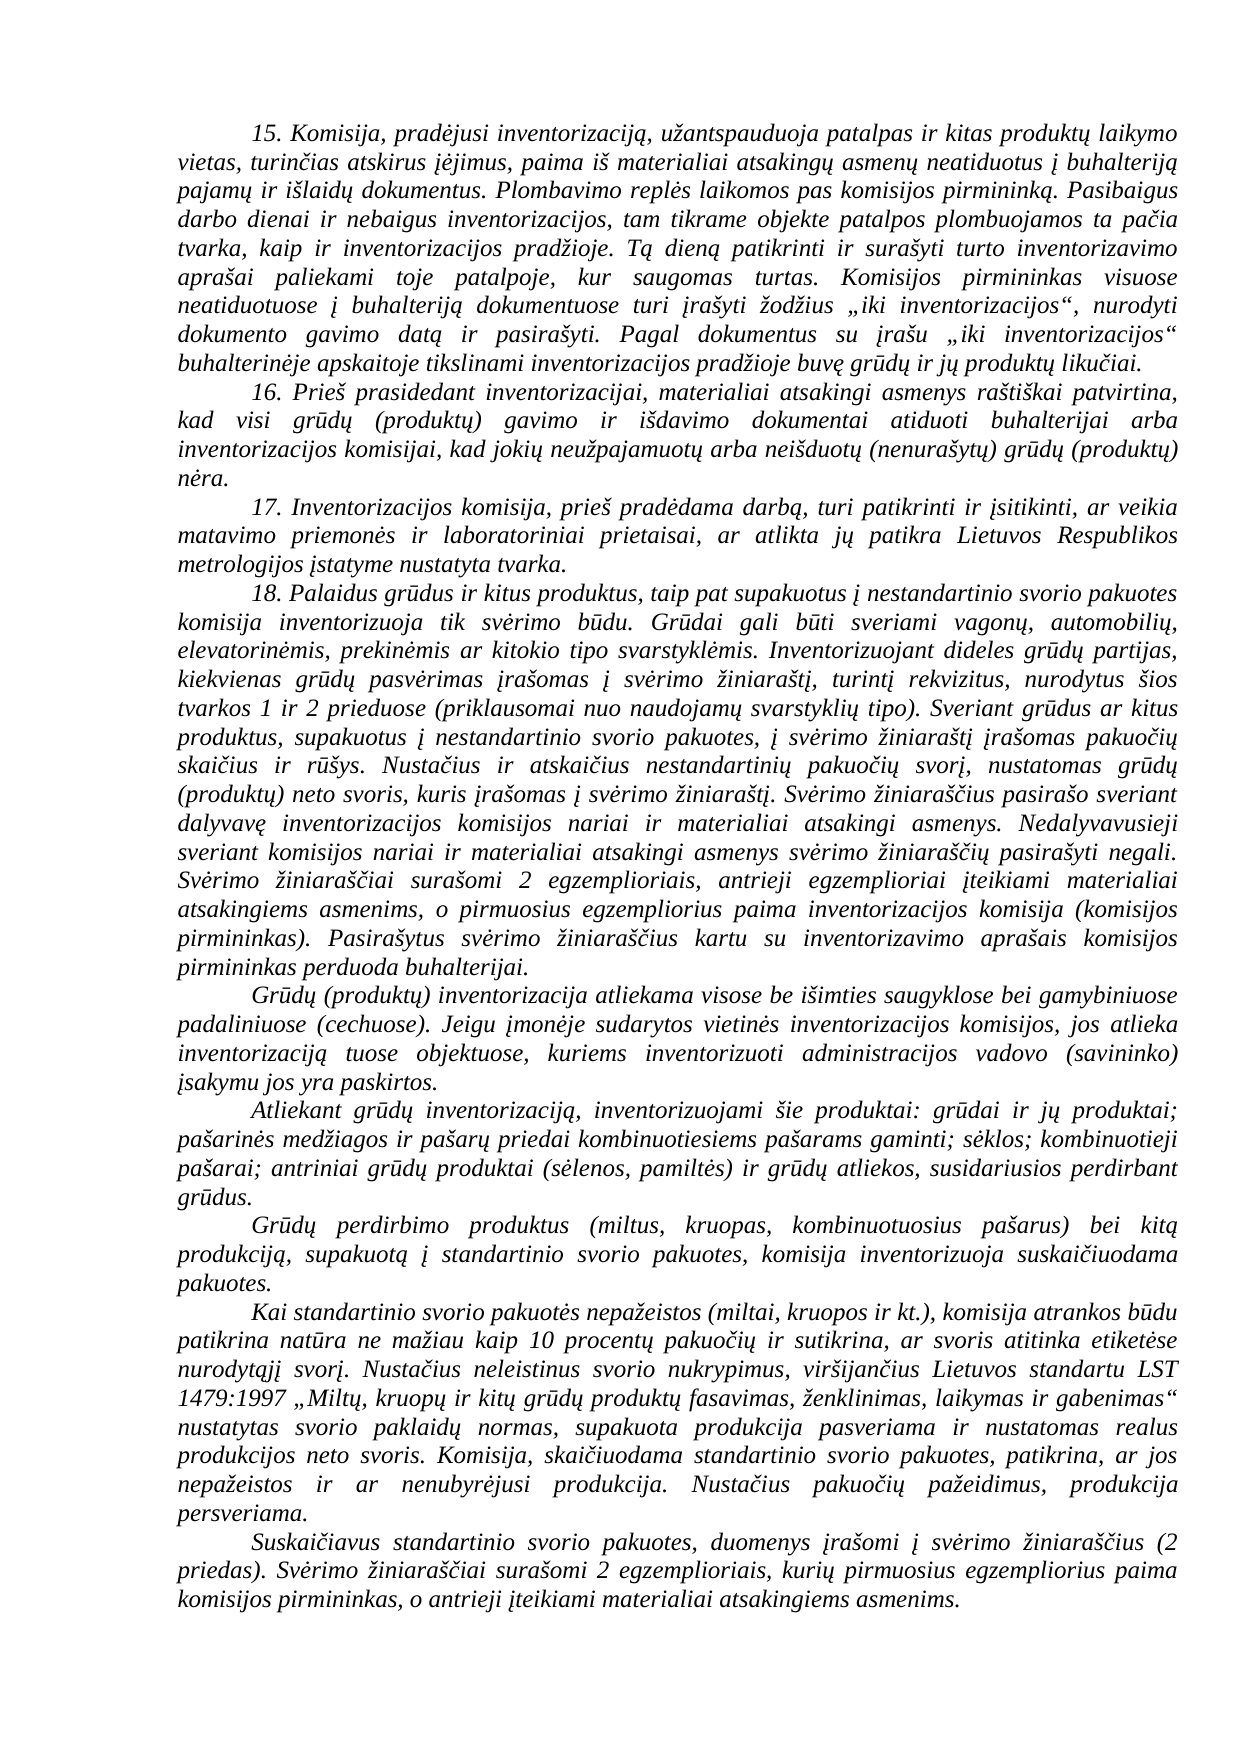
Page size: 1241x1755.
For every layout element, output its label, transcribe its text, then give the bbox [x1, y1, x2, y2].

text Kai standartinio svorio pakuotės nepažeistos (miltai, kruopos ir kt.), komisija atrankos būdu patikrina natūra ne mažiau kaip 10 procentų pakuočių ir sutikrina, ar svoris atitinka etiketėse nurodytąjį svorį. Nustačius neleistinus svorio nukrypimus, viršijančius Lietuvos standartu LST 1479:1997 „Miltų, kruopų ir kitų grūdų produktų fasavimas, ženklinimas, laikymas ir gabenimas“ nustatytas svorio paklaidų normas, supakuota produkcija pasveriama ir nustatomas realus produkcijos neto svoris. Komisija, skaičiuodama standartinio svorio pakuotes, patikrina, ar jos nepažeistos ir ar nenubyrėjusi produkcija. Nustačius pakuočių pažeidimus, produkcija persveriama. [177, 1297, 1181, 1527]
text Suskaičiavus standartinio svorio pakuotes, duomenys įrašomi į svėrimo žiniaraščius (2 priedas). Svėrimo žiniaraščiai surašomi 2 egzemplioriais, kurių pirmuosius egzempliorius paima komisijos pirmininkas, o antrieji įteikiami materialiai atsakingiems asmenims. [177, 1527, 1181, 1613]
text Grūdų (produktų) inventorizacija atliekama visose be išimties saugyklose bei gamybiniuose padaliniuose (cechuose). Jeigu įmonėje sudarytos vietinės inventorizacijos komisijos, jos atlieka inventorizaciją tuose objektuose, kuriems inventorizuoti administracijos vadovo (savininko) įsakymu jos yra paskirtos. [177, 981, 1181, 1096]
text Grūdų perdirbimo produktus (miltus, kruopas, kombinuotuosius pašarus) bei kitą produkciją, supakuotą į standartinio svorio pakuotes, komisija inventorizuoja suskaičiuodama pakuotes. [177, 1211, 1181, 1297]
text 15. Komisija, pradėjusi inventorizaciją, užantspauduoja patalpas ir kitas produktų laikymo vietas, turinčias atskirus įėjimus, paima iš materialiai atsakingų asmenų neatiduotus į buhalteriją pajamų ir išlaidų dokumentus. Plombavimo replės laikomos pas komisijos pirmininką. Pasibaigus darbo dienai ir nebaigus inventorizacijos, tam tikrame objekte patalpos plombuojamos ta pačia tvarka, kaip ir inventorizacijos pradžioje. Tą dieną patikrinti ir surašyti turto inventorizavimo aprašai paliekami toje patalpoje, kur saugomas turtas. Komisijos pirmininkas visuose neatiduotuose į buhalteriją dokumentuose turi įrašyti žodžius „iki inventorizacijos“, nurodyti dokumento gavimo datą ir pasirašyti. Pagal dokumentus su įrašu „iki inventorizacijos“ buhalterinėje apskaitoje tikslinami inventorizacijos pradžioje buvę grūdų ir jų produktų likučiai. [177, 118, 1181, 377]
text Atliekant grūdų inventorizaciją, inventorizuojami šie produktai: grūdai ir jų produktai; pašarinės medžiagos ir pašarų priedai kombinuotiesiems pašarams gaminti; sėklos; kombinuotieji pašarai; antriniai grūdų produktai (sėlenos, pamiltės) ir grūdų atliekos, susidariusios perdirbant grūdus. [177, 1096, 1181, 1211]
text 17. Inventorizacijos komisija, prieš pradėdama darbą, turi patikrinti ir įsitikinti, ar veikia matavimo priemonės ir laboratoriniai prietaisai, ar atlikta jų patikra Lietuvos Respublikos metrologijos įstatyme nustatyta tvarka. [177, 492, 1181, 578]
text 18. Palaidus grūdus ir kitus produktus, taip pat supakuotus į nestandartinio svorio pakuotes komisija inventorizuoja tik svėrimo būdu. Grūdai gali būti sveriami vagonų, automobilių, elevatorinėmis, prekinėmis ar kitokio tipo svarstyklėmis. Inventorizuojant dideles grūdų partijas, kiekvienas grūdų pasvėrimas įrašomas į svėrimo žiniaraštį, turintį rekvizitus, nurodytus šios tvarkos 1 ir 2 prieduose (priklausomai nuo naudojamų svarstyklių tipo). Sveriant grūdus ar kitus produktus, supakuotus į nestandartinio svorio pakuotes, į svėrimo žiniaraštį įrašomas pakuočių skaičius ir rūšys. Nustačius ir atskaičius nestandartinių pakuočių svorį, nustatomas grūdų (produktų) neto svoris, kuris įrašomas į svėrimo žiniaraštį. Svėrimo žiniaraščius pasirašo sveriant dalyvavę inventorizacijos komisijos nariai ir materialiai atsakingi asmenys. Nedalyvavusieji sveriant komisijos nariai ir materialiai atsakingi asmenys svėrimo žiniaraščių pasirašyti negali. Svėrimo žiniaraščiai surašomi 2 egzemplioriais, antrieji egzemplioriai įteikiami materialiai atsakingiems asmenims, o pirmuosius egzempliorius paima inventorizacijos komisija (komisijos pirmininkas). Pasirašytus svėrimo žiniaraščius kartu su inventorizavimo aprašais komisijos pirmininkas perduoda buhalterijai. [177, 578, 1181, 981]
text 16. Prieš prasidedant inventorizacijai, materialiai atsakingi asmenys raštiškai patvirtina, kad visi grūdų (produktų) gavimo ir išdavimo dokumentai atiduoti buhalterijai arba inventorizacijos komisijai, kad jokių neužpajamuotų arba neišduotų (nenurašytų) grūdų (produktų) nėra. [177, 377, 1181, 492]
